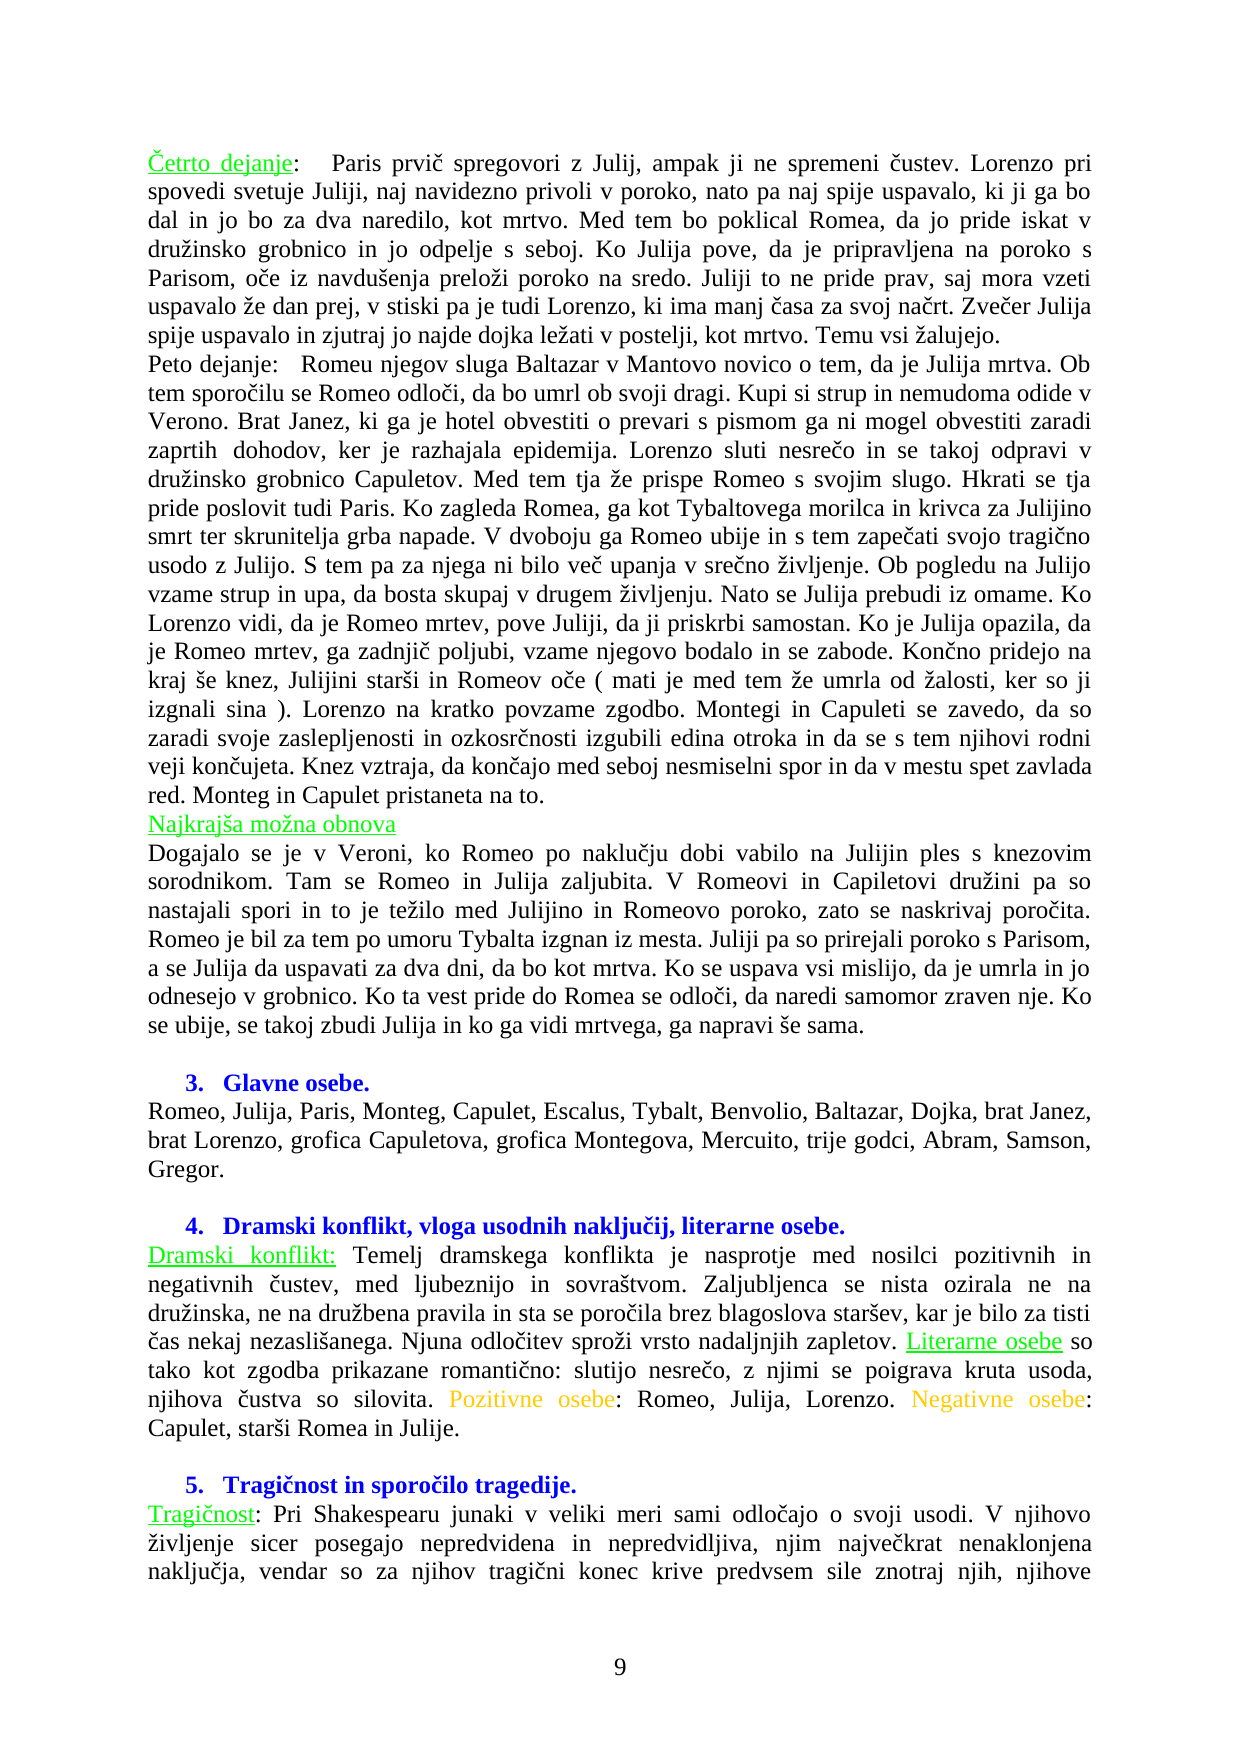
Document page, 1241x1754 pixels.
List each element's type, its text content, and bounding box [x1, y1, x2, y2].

text Tragičnost: Pri Shakespearu junaki v veliki meri sami odločajo o svoji usodi. V njihovo življenje sicer posegajo nepredvidena in nepredvidljiva, njim največkrat nenaklonjena naključja, vendar so za njihov tragični konec krive predvsem sile znotraj njih, njihove [148, 1499, 1093, 1585]
text Dogajalo se je v Veroni, ko Romeo po naklučju dobi vabilo na Julijin ples s knezovim sorodnikom. Tam se Romeo in Julija zaljubita. V Romeovi in Capiletovi družini pa so nastajali spori in to je težilo med Julijino in Romeovo poroko, zato se naskrivaj poročita. Romeo je bil za tem po umoru Tybalta izgnan iz mesta. Juliji pa so prirejali poroko s Parisom, a se Julija da uspavati za dva dni, da bo kot mrtva. Ko se uspava vsi mislijo, da je umrla in jo odnesejo v grobnico. Ko ta vest pride do Romea se odloči, da naredi samomor zraven nje. Ko se ubije, se takoj zbudi Julija in ko ga vidi mrtvega, ga napravi še sama. [148, 838, 1093, 1039]
text Dramski konflikt: Temelj dramskega konflikta je nasprotje med nosilci pozitivnih in negativnih čustev, med ljubeznijo in sovraštvom. Zaljubljenca se nista ozirala ne na družinska, ne na družbena pravila in sta se poročila brez blagoslova staršev, kar je bilo za tisti čas nekaj nezaslišanega. Njuna odločitev sproži vrsto nadaljnjih zapletov. Literarne osebe so tako kot zgodba prikazane romantično: slutijo nesrečo, z njimi se poigrava kruta usoda, njihova čustva so silovita. Pozitivne osebe: Romeo, Julija, Lorenzo. Negativne osebe: Capulet, starši Romea in Julije. [148, 1240, 1093, 1441]
text Četrto dejanje: Paris prvič spregovori z Julij, ampak ji ne spremeni čustev. Lorenzo pri spovedi svetuje Juliji, naj navidezno privoli v poroko, nato pa naj spije uspavalo, ki ji ga bo dal in jo bo za dva naredilo, kot mrtvo. Med tem bo poklical Romea, da jo pride iskat v družinsko grobnico in jo odpelje s seboj. Ko Julija pove, da je pripravljena na poroko s Parisom, oče iz navdušenja preloži poroko na sredo. Juliji to ne pride prav, saj mora vzeti uspavalo že dan prej, v stiski pa je tudi Lorenzo, ki ima manj časa za svoj načrt. Zvečer Julija spije uspavalo in zjutraj jo najde dojka ležati v postelji, kot mrtvo. Temu vsi žalujejo. [148, 148, 1093, 349]
text Peto dejanje: Romeu njegov sluga Baltazar v Mantovo novico o tem, da je Julija mrtva. Ob tem sporočilu se Romeo odloči, da bo umrl ob svoji dragi. Kupi si strup in nemudoma odide v Verono. Brat Janez, ki ga je hotel obvestiti o prevari s pismom ga ni mogel obvestiti zaradi zaprtih dohodov, ker je razhajala epidemija. Lorenzo sluti nesrečo in se takoj odpravi v družinsko grobnico Capuletov. Med tem tja že prispe Romeo s svojim slugo. Hkrati se tja pride poslovit tudi Paris. Ko zagleda Romea, ga kot Tybaltovega morilca in krivca za Julijino smrt ter skrunitelja grba napade. V dvoboju ga Romeo ubije in s tem zapečati svojo tragično usodo z Julijo. S tem pa za njega ni bilo več upanja v srečno življenje. Ob pogledu na Julijo vzame strup in upa, da bosta skupaj v drugem življenju. Nato se Julija prebudi iz omame. Ko Lorenzo vidi, da je Romeo mrtev, pove Juliji, da ji priskrbi samostan. Ko je Julija opazila, da je Romeo mrtev, ga zadnjič poljubi, vzame njegovo bodalo in se zabode. Končno pridejo na kraj še knez, Julijini starši in Romeov oče ( mati je med tem že umrla od žalosti, ker so ji izgnali sina ). Lorenzo na kratko povzame zgodbo. Montegi in Capuleti se zavedo, da so zaradi svoje zaslepljenosti in ozkosrčnosti izgubili edina otroka in da se s tem njihovi rodni veji končujeta. Knez vztraja, da končajo med seboj nesmiselni spor in da v mestu spet zavlada red. Monteg in Capulet pristaneta na to. [148, 349, 1093, 809]
list Dramski konflikt, vloga usodnih naključij, literarne osebe. [185, 1211, 1093, 1240]
list Glavne osebe. [185, 1068, 1093, 1096]
text Najkrajša možna obnova [148, 809, 1093, 838]
list Tragičnost in sporočilo tragedije. [185, 1470, 1093, 1499]
text Romeo, Julija, Paris, Monteg, Capulet, Escalus, Tybalt, Benvolio, Baltazar, Dojka, brat Janez, brat Lorenzo, grofica Capuletova, grofica Montegova, Mercuito, trije godci, Abram, Samson, Gregor. [148, 1096, 1093, 1183]
